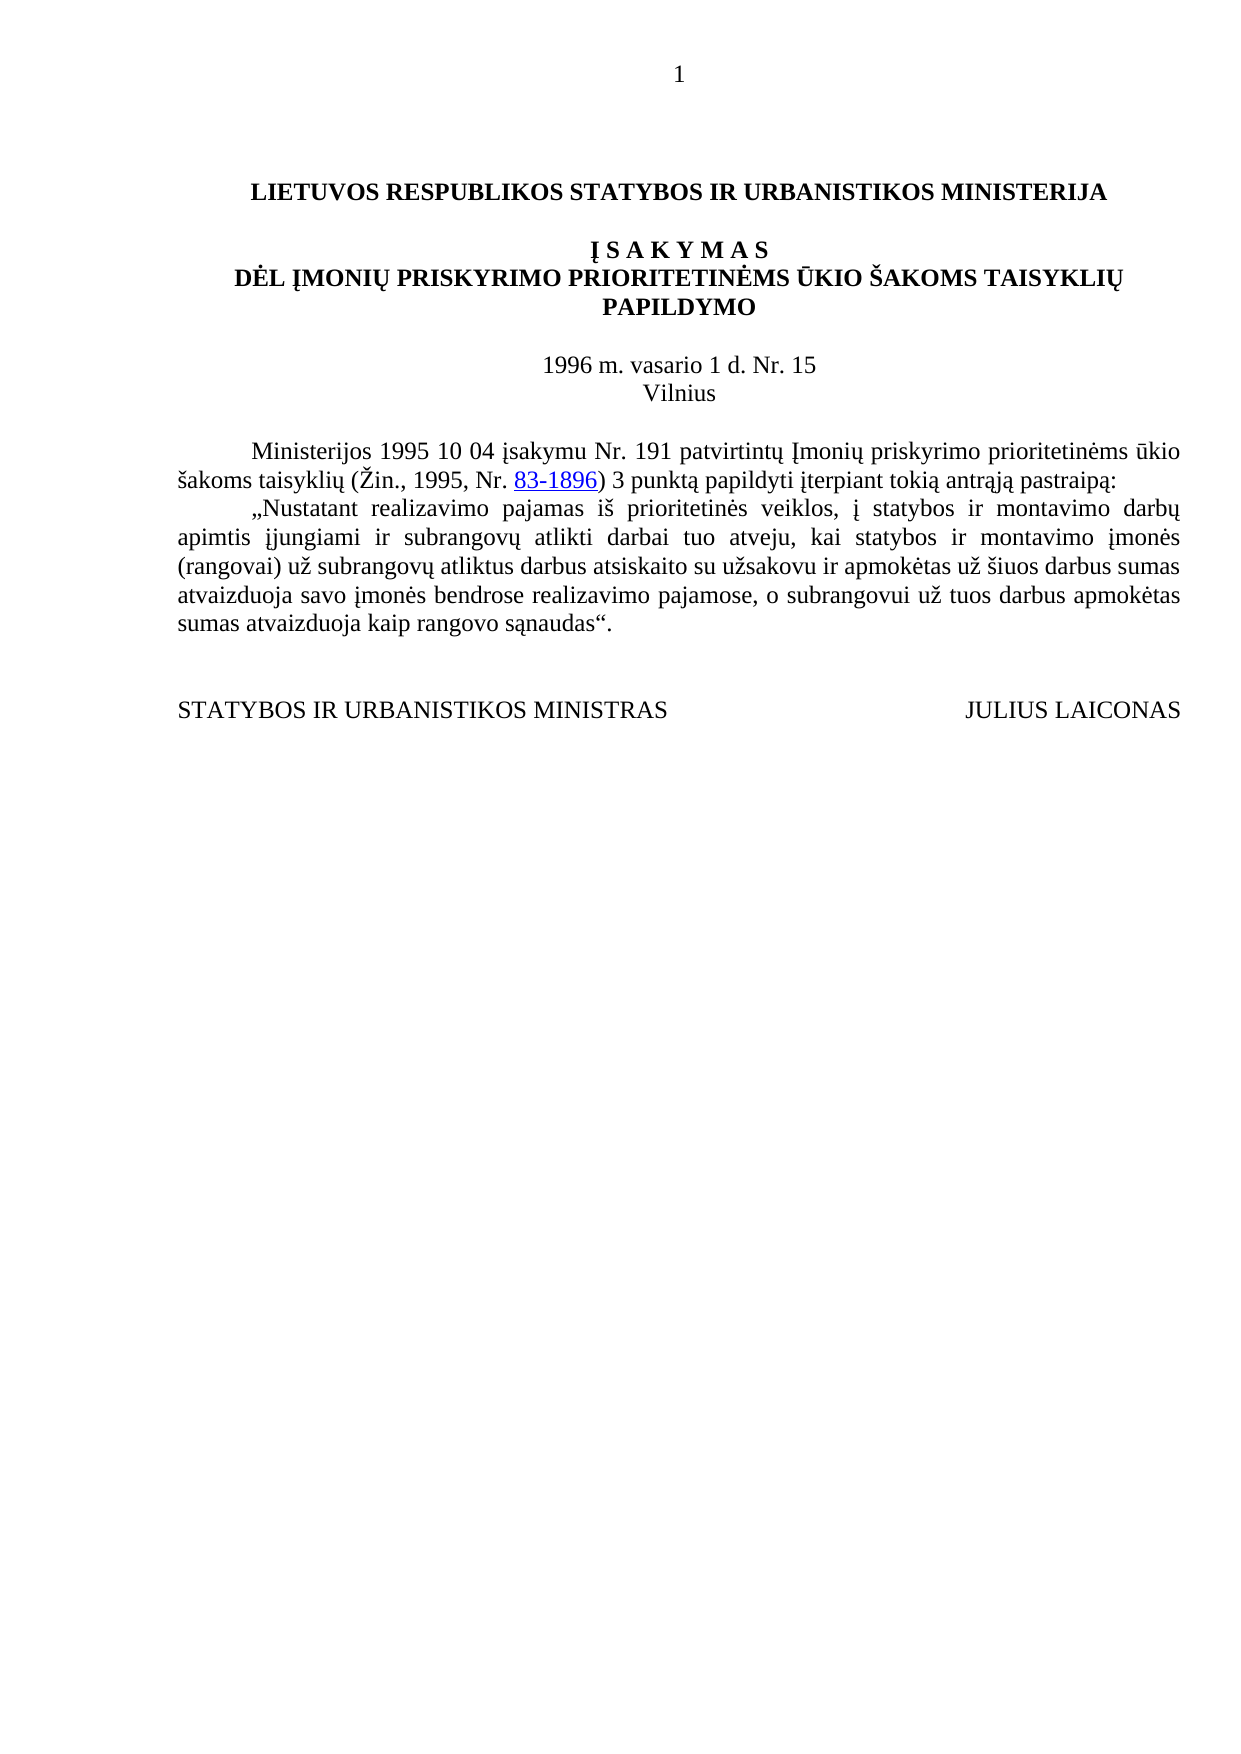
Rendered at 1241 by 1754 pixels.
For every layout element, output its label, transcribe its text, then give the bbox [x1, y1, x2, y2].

text Ministerijos 1995 10 04 įsakymu Nr. 191 patvirtintų Įmonių priskyrimo prioritetinėms ūkio šakoms taisyklių (Žin., 1995, Nr. 83-1896) 3 punktą papildyti įterpiant tokią antrąją pastraipą: [177, 436, 1181, 493]
text LIETUVOS RESPUBLIKOS STATYBOS IR URBANISTIKOS MINISTERIJA [177, 177, 1181, 206]
text DĖL ĮMONIŲ PRISKYRIMO PRIORITETINĖMS ŪKIO ŠAKOMS TAISYKLIŲ PAPILDYMO [177, 263, 1181, 321]
text Vilnius [177, 378, 1181, 407]
text 1996 m. vasario 1 d. Nr. 15 [177, 350, 1181, 378]
text „Nustatant realizavimo pajamas iš prioritetinės veiklos, į statybos ir montavimo darbų apimtis įjungiami ir subrangovų atlikti darbai tuo atveju, kai statybos ir montavimo įmonės (rangovai) už subrangovų atliktus darbus atsiskaito su užsakovu ir apmokėtas už šiuos darbus sumas atvaizduoja savo įmonės bendrose realizavimo pajamose, o subrangovui už tuos darbus apmokėtas sumas atvaizduoja kaip rangovo sąnaudas“. [177, 493, 1181, 637]
text STATYBOS IR URBANISTIKOS MINISTRAS JULIUS LAICONAS [177, 695, 1181, 723]
text Į S A K Y M A S [177, 235, 1181, 263]
